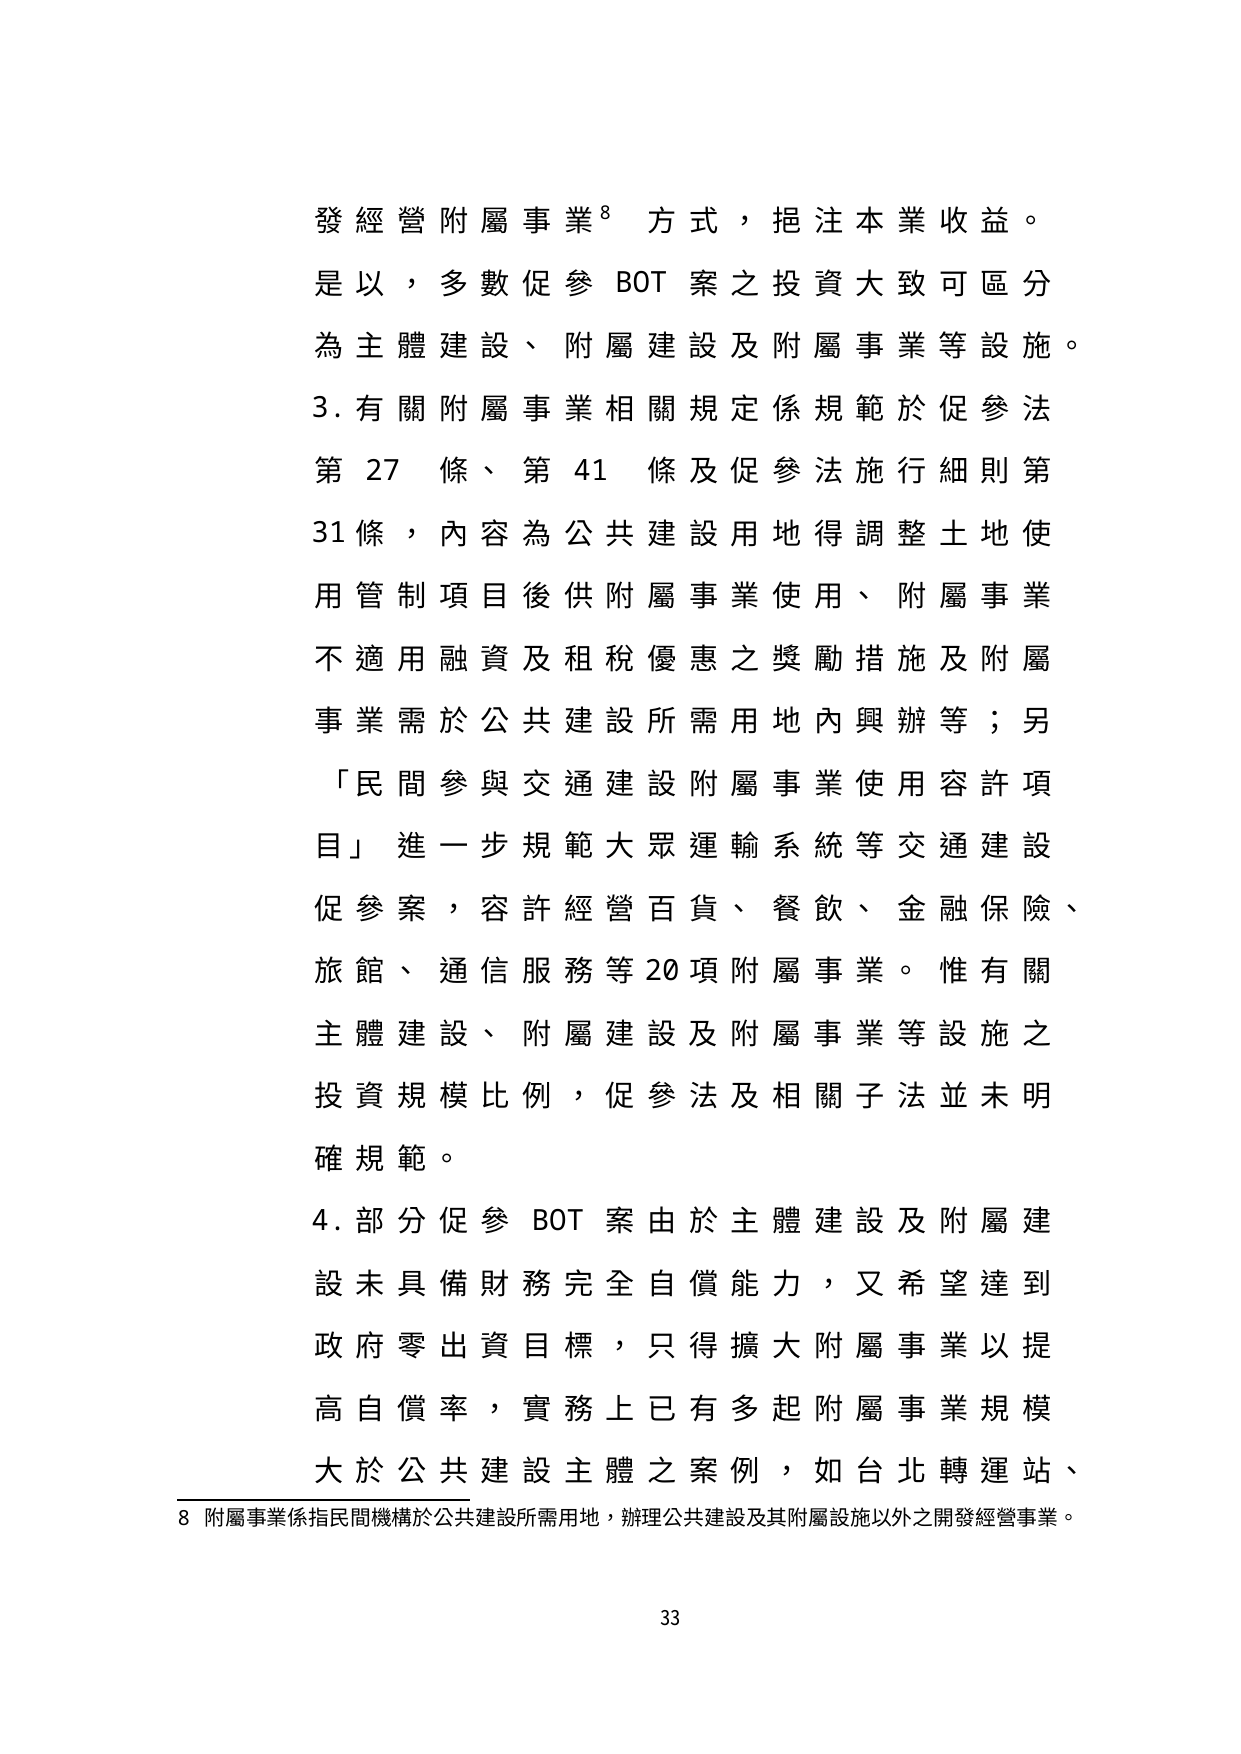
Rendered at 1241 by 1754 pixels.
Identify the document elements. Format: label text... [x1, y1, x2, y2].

text 2.BOT係各類促參案最主要辦理方式，而其自償率高低則係是否順利推動最大關鍵，如未研擬其他財務配套方案或機制，僅仰賴公共建設收入，恐難以吸引民間投資人參與；故對於自償率不足案件，目前多係依促參法第27條規定，允許民間機構開發經營附屬事業方式，挹注本業收益。是以，多數促參BOT案之投資大致可區分為主體建設、附屬建設及附屬事業等設施。 [271, 177, 1058, 365]
text 4.部分促參BOT案由於主體建設及附屬建設未具備財務完全自償能力，又希望達到政府零出資目標，只得擴大附屬事業以提高自償率，實務上已有多起附屬事業規模大於公共建設主體之案例，如台北轉運站、市府轉運站、台北大巨蛋等。現行法令雖未明確規範促參案主體建設及附屬事業之投資比例，惟二者比例如差距過大（報載台北轉運站主體建設比例不到10％、台北大巨蛋主體建設比例39％），卻可能促使外界對促參BOT案產生反客為主之不良觀感。 [271, 1177, 1058, 1490]
text 3.有關附屬事業相關規定係規範於促參法第27 條、第41 條及促參法施行細則第31條，內容為公共建設用地得調整土地使用管制項目後供附屬事業使用、附屬事業不適用融資及租稅優惠之獎勵措施及附屬事業需於公共建設所需用地內興辦等；另「民間參與交通建設附屬事業使用容許項目」進一步規範大眾運輸系統等交通建設促參案，容許經營百貨、餐飲、金融保險、旅館、通信服務等20項附屬事業。惟有關主體建設、附屬建設及附屬事業等設施之投資規模比例，促參法及相關子法並未明確規範。 [271, 365, 1058, 1177]
text 附屬事業係指民間機構於公共建設所需用地，辦理公共建設及其附屬設施以外之開發經營事業。 [177, 1500, 1063, 1532]
